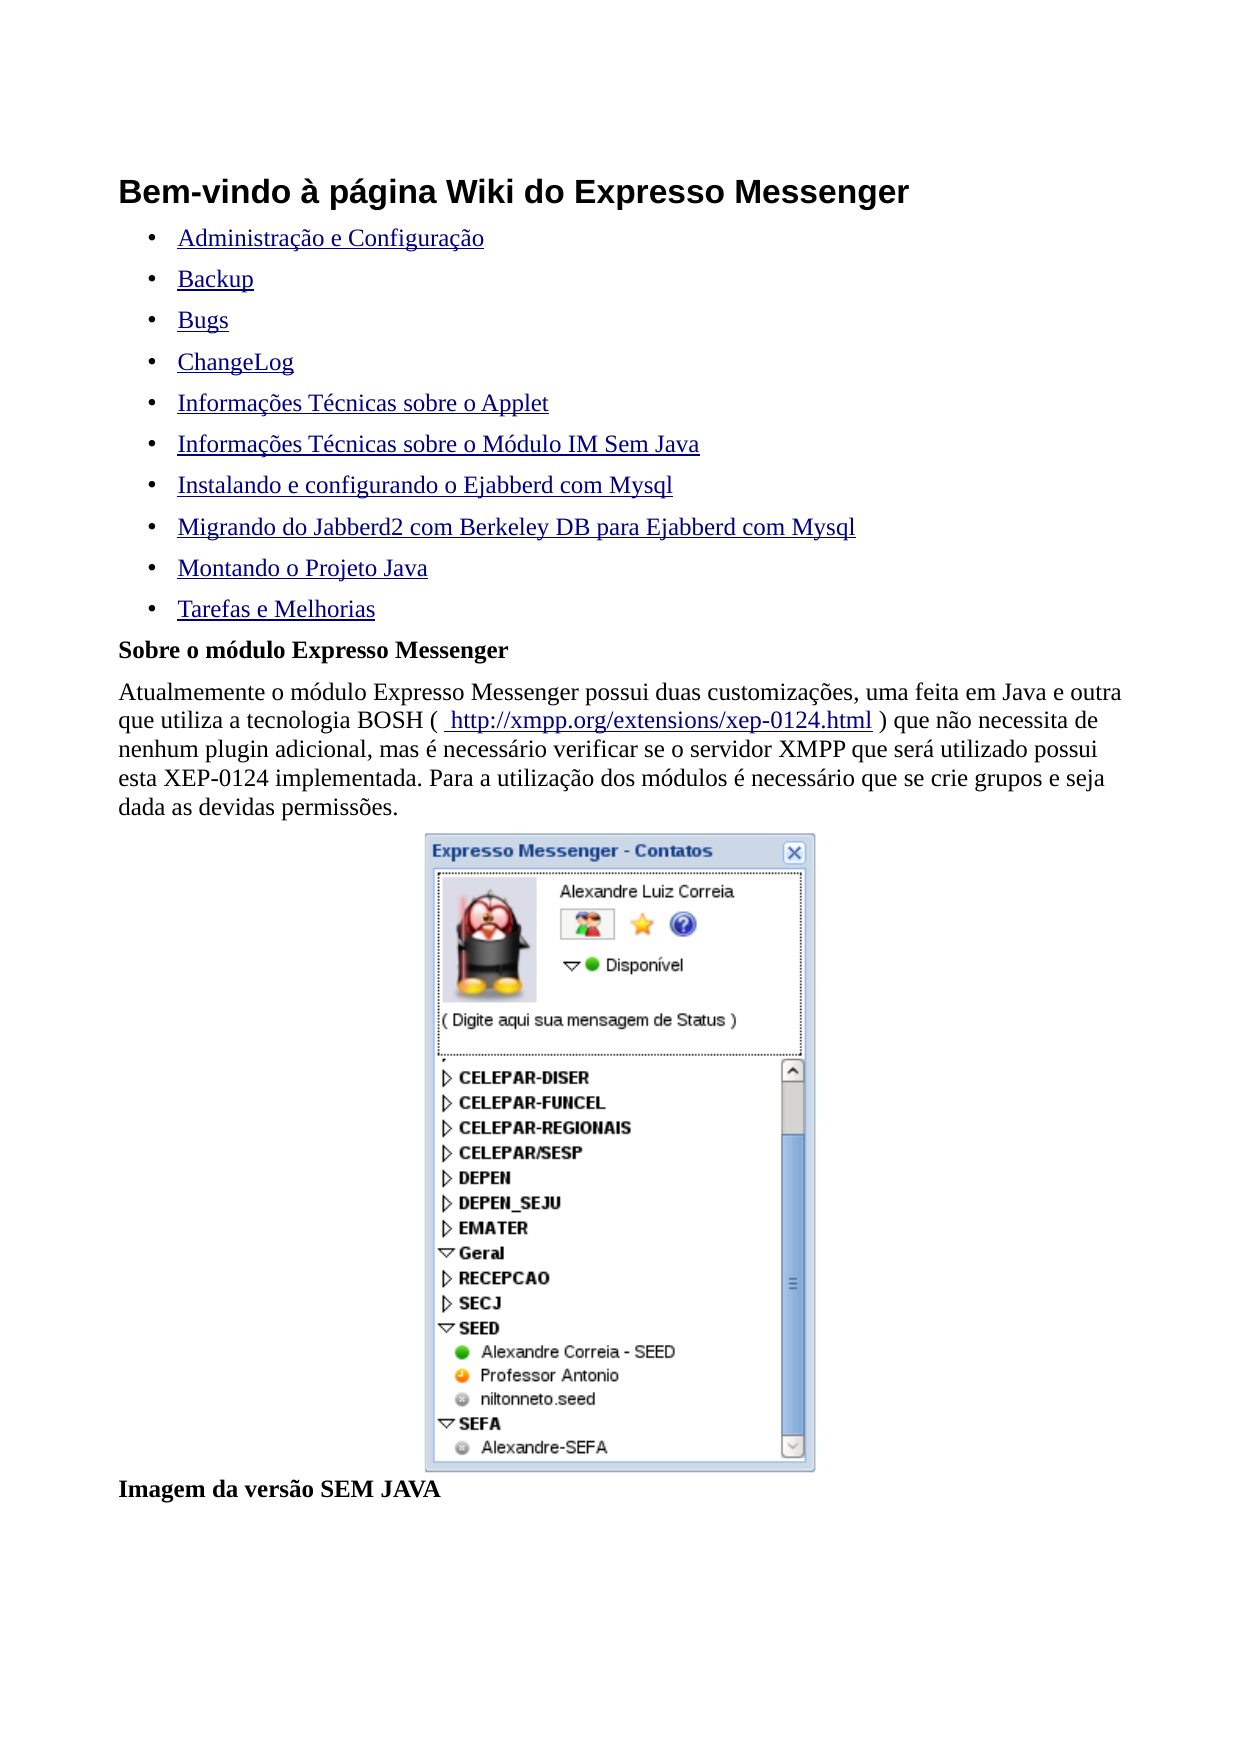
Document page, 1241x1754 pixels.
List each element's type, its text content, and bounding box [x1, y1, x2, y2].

text Sobre o módulo Expresso Messenger [118, 636, 1122, 664]
list Informações Técnicas sobre o Applet [148, 388, 1122, 417]
text Atualmemente o módulo Expresso Messenger possui duas customizações, uma feita em Java e outra que utiliza a tecnologia BOSH ( http://xmpp.org/extensions/xep-0124.html ) que não necessita de nenhum plugin adicional, mas é necessário verificar se o servidor XMPP que será utilizado possui esta XEP-0124 implementada. Para a utilização dos módulos é necessário que se crie grupos e seja dada as devidas permissões. [118, 677, 1122, 821]
list Instalando e configurando o Ejabberd com Mysql [148, 471, 1122, 499]
picture [424, 833, 816, 1474]
list Administração e Configuração [148, 223, 1122, 252]
subtitle Bem-vindo à página Wiki do Expresso Messenger [118, 172, 1122, 211]
list Montando o Projeto Java [148, 553, 1122, 582]
list Migrando do Jabberd2 com Berkeley DB para Ejabberd com Mysql [148, 512, 1122, 541]
list Tarefas e Melhorias [148, 594, 1122, 623]
list ChangeLog [148, 347, 1122, 376]
text Imagem da versão SEM JAVA [118, 833, 1122, 1560]
list Informações Técnicas sobre o Módulo IM Sem Java [148, 429, 1122, 458]
list Bugs [148, 306, 1122, 334]
list Backup [148, 264, 1122, 293]
